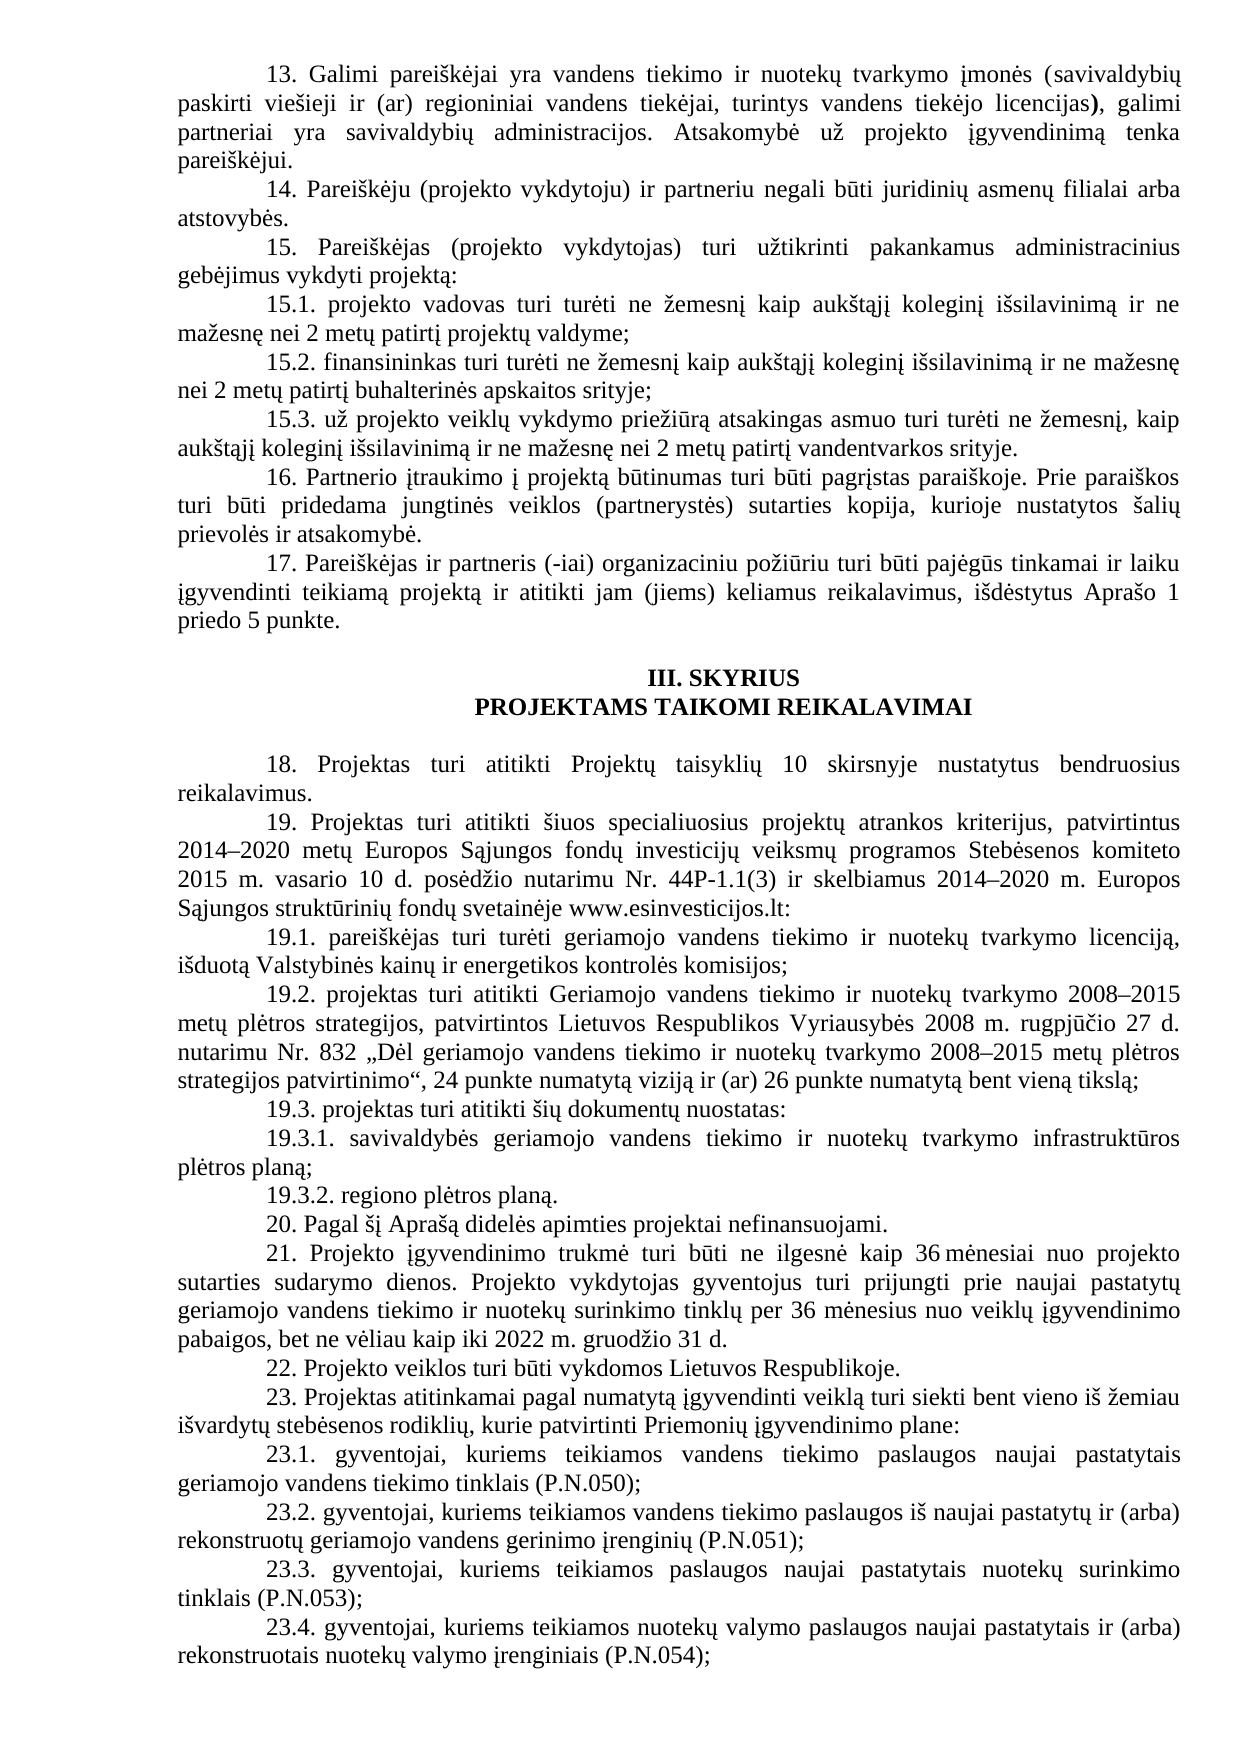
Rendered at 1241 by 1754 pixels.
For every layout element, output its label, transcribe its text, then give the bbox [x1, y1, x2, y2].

text 15.2. finansininkas turi turėti ne žemesnį kaip aukštąjį koleginį išsilavinimą ir ne mažesnę nei 2 metų patirtį buhalterinės apskaitos srityje; [177, 347, 1181, 404]
text 21. Projekto įgyvendinimo trukmė turi būti ne ilgesnė kaip 36 mėnesiai nuo projekto sutarties sudarymo dienos. Projekto vykdytojas gyventojus turi prijungti prie naujai pastatytų geriamojo vandens tiekimo ir nuotekų surinkimo tinklų per 36 mėnesius nuo veiklų įgyvendinimo pabaigos, bet ne vėliau kaip iki 2022 m. gruodžio 31 d. [177, 1238, 1181, 1353]
text 16. Partnerio įtraukimo į projektą būtinumas turi būti pagrįstas paraiškoje. Prie paraiškos turi būti pridedama jungtinės veiklos (partnerystės) sutarties kopija, kurioje nustatytos šalių prievolės ir atsakomybė. [177, 462, 1181, 548]
text 20. Pagal šį Aprašą didelės apimties projektai nefinansuojami. [177, 1209, 1181, 1238]
text 15.1. projekto vadovas turi turėti ne žemesnį kaip aukštąjį koleginį išsilavinimą ir ne mažesnę nei 2 metų patirtį projektų valdyme; [177, 289, 1181, 347]
text 19.3.1. savivaldybės geriamojo vandens tiekimo ir nuotekų tvarkymo infrastruktūros plėtros planą; [177, 1123, 1181, 1180]
text 23.3. gyventojai, kuriems teikiamos paslaugos naujai pastatytais nuotekų surinkimo tinklais (P.N.053); [177, 1554, 1181, 1612]
text 17. Pareiškėjas ir partneris (-iai) organizaciniu požiūriu turi būti pajėgūs tinkamai ir laiku įgyvendinti teikiamą projektą ir atitikti jam (jiems) keliamus reikalavimus, išdėstytus Aprašo 1 priedo 5 punkte. [177, 548, 1181, 634]
text 19. Projektas turi atitikti šiuos specialiuosius projektų atrankos kriterijus, patvirtintus 2014–2020 metų Europos Sąjungos fondų investicijų veiksmų programos Stebėsenos komiteto 2015 m. vasario 10 d. posėdžio nutarimu Nr. 44P-1.1(3) ir skelbiamus 2014–2020 m. Europos Sąjungos struktūrinių fondų svetainėje www.esinvesticijos.lt: [177, 807, 1181, 922]
text 19.1. pareiškėjas turi turėti geriamojo vandens tiekimo ir nuotekų tvarkymo licenciją, išduotą Valstybinės kainų ir energetikos kontrolės komisijos; [177, 922, 1181, 979]
text 14. Pareiškėju (projekto vykdytoju) ir partneriu negali būti juridinių asmenų filialai arba atstovybės. [177, 174, 1181, 232]
text 19.3.2. regiono plėtros planą. [177, 1180, 1181, 1209]
text 13. Galimi pareiškėjai yra vandens tiekimo ir nuotekų tvarkymo įmonės (savivaldybių paskirti viešieji ir (ar) regioniniai vandens tiekėjai, turintys vandens tiekėjo licencijas), galimi partneriai yra savivaldybių administracijos. Atsakomybė už projekto įgyvendinimą tenka pareiškėjui. [177, 59, 1181, 174]
text 18. Projektas turi atitikti Projektų taisyklių 10 skirsnyje nustatytus bendruosius reikalavimus. [177, 749, 1181, 807]
text 19.2. projektas turi atitikti Geriamojo vandens tiekimo ir nuotekų tvarkymo 2008–2015 metų plėtros strategijos, patvirtintos Lietuvos Respublikos Vyriausybės 2008 m. rugpjūčio 27 d. nutarimu Nr. 832 „Dėl geriamojo vandens tiekimo ir nuotekų tvarkymo 2008–2015 metų plėtros strategijos patvirtinimo“, 24 punkte numatytą viziją ir (ar) 26 punkte numatytą bent vieną tikslą; [177, 979, 1181, 1094]
text 15.3. už projekto veiklų vykdymo priežiūrą atsakingas asmuo turi turėti ne žemesnį, kaip aukštąjį koleginį išsilavinimą ir ne mažesnę nei 2 metų patirtį vandentvarkos srityje. [177, 404, 1181, 462]
text 23.4. gyventojai, kuriems teikiamos nuotekų valymo paslaugos naujai pastatytais ir (arba) rekonstruotais nuotekų valymo įrenginiais (P.N.054); [177, 1612, 1181, 1669]
text 19.3. projektas turi atitikti šių dokumentų nuostatas: [177, 1094, 1181, 1123]
text 23. Projektas atitinkamai pagal numatytą įgyvendinti veiklą turi siekti bent vieno iš žemiau išvardytų stebėsenos rodiklių, kurie patvirtinti Priemonių įgyvendinimo plane: [177, 1382, 1181, 1439]
text 22. Projekto veiklos turi būti vykdomos Lietuvos Respublikoje. [177, 1353, 1181, 1382]
text 23.2. gyventojai, kuriems teikiamos vandens tiekimo paslaugos iš naujai pastatytų ir (arba) rekonstruotų geriamojo vandens gerinimo įrenginių (P.N.051); [177, 1497, 1181, 1554]
text III. SKYRIUS [177, 663, 1181, 692]
text 23.1. gyventojai, kuriems teikiamos vandens tiekimo paslaugos naujai pastatytais geriamojo vandens tiekimo tinklais (P.N.050); [177, 1439, 1181, 1497]
text 15. Pareiškėjas (projekto vykdytojas) turi užtikrinti pakankamus administracinius gebėjimus vykdyti projektą: [177, 232, 1181, 289]
text PROJEKTAMS TAIKOMI REIKALAVIMAI [177, 692, 1181, 720]
